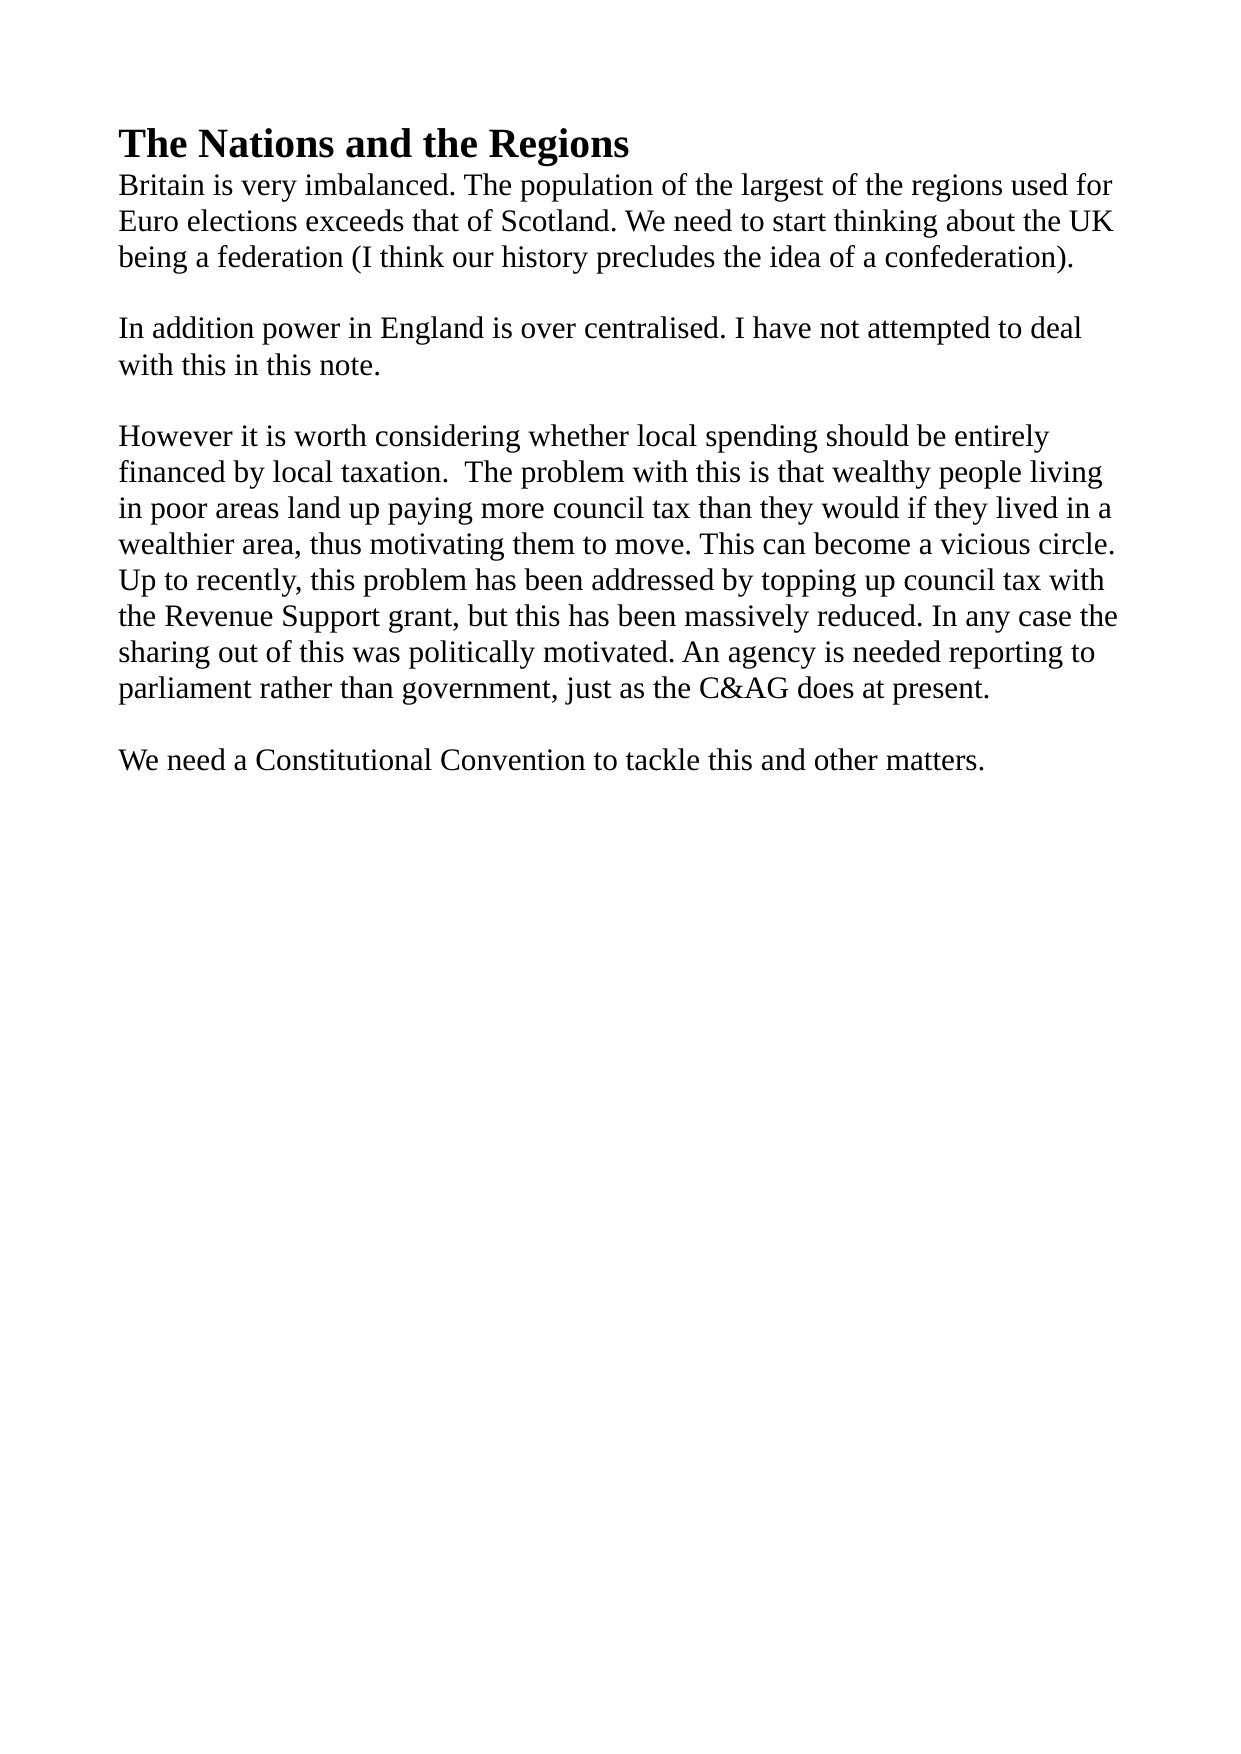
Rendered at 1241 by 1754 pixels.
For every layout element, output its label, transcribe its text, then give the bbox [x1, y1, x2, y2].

text In addition power in England is over centralised. I have not attempted to deal with this in this note. [118, 310, 1122, 382]
text Britain is very imbalanced. The population of the largest of the regions used for Euro elections exceeds that of Scotland. We need to start thinking about the UK being a federation (I think our history precludes the idea of a confederation). [118, 166, 1122, 274]
text We need a Constitutional Convention to tackle this and other matters. [118, 741, 1122, 777]
text The Nations and the Regions [118, 118, 1122, 166]
text However it is worth considering whether local spending should be entirely financed by local taxation. The problem with this is that wealthy people living in poor areas land up paying more council tax than they would if they lived in a wealthier area, thus motivating them to move. This can become a vicious circle. Up to recently, this problem has been addressed by topping up council tax with the Revenue Support grant, but this has been massively reduced. In any case the sharing out of this was politically motivated. An agency is needed reporting to parliament rather than government, just as the C&AG does at present. [118, 418, 1122, 705]
